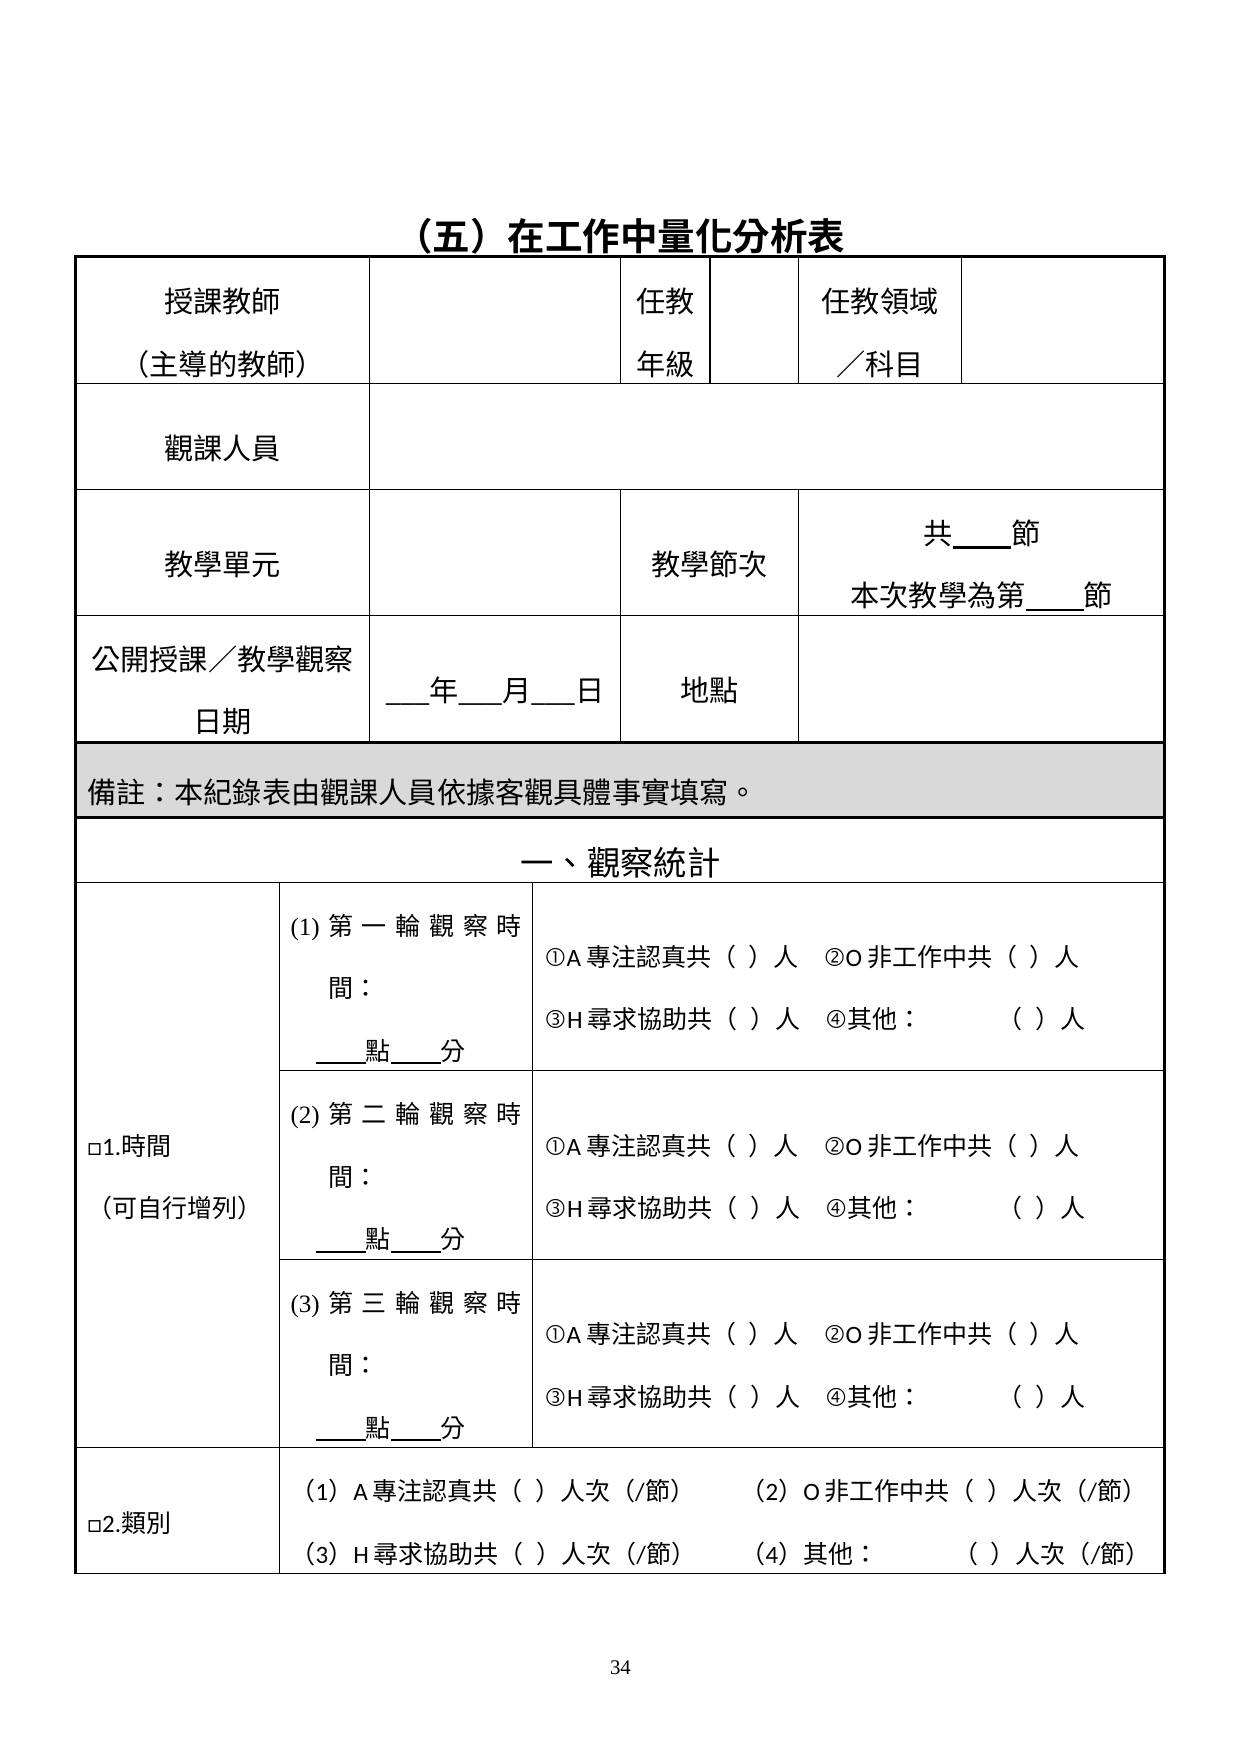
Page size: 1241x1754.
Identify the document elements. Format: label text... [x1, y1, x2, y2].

table_header [370, 258, 620, 383]
table_cell 地點 [621, 616, 798, 741]
table_header 任教領域∕科目 [799, 258, 961, 383]
table_cell □1.時間 （可自行增列） [77, 883, 279, 1447]
table_cell [370, 384, 1163, 489]
table_cell 公開授課∕教學觀察日期 [77, 616, 369, 741]
table_cell ___年___月___日 [370, 616, 620, 741]
table_cell A專注認真共（ ）人 O非工作中共（ ）人 H尋求協助共（ ）人 其他： （ ）人 [533, 883, 1163, 1070]
table_cell 教學單元 [77, 490, 369, 615]
table_cell （1）A專注認真共（ ）人次（/節） （2）O非工作中共（ ）人次（/節） （3）H尋求協助共（ ）人次（/節） （4）其他： （ ）人次（/節） [280, 1448, 1163, 1573]
text （五）在工作中量化分析表 [75, 193, 1165, 255]
table_cell 觀課人員 [77, 384, 369, 489]
table_cell □2.類別 [77, 1448, 279, 1573]
table_cell 第三輪觀察時間： 點 分 [280, 1260, 532, 1447]
table_header 授課教師 （主導的教師） [77, 258, 369, 383]
table_cell 共 節 本次教學為第 節 [799, 490, 1163, 615]
table_cell 教學節次 [621, 490, 798, 615]
table_cell 第一輪觀察時間： 點 分 [280, 883, 532, 1070]
table_cell 備註：本紀錄表由觀課人員依據客觀具體事實填寫。 [77, 744, 1163, 816]
table_header [711, 258, 798, 383]
table_cell [799, 616, 1163, 741]
table_cell A專注認真共（ ）人 O非工作中共（ ）人 H尋求協助共（ ）人 其他： （ ）人 [533, 1071, 1163, 1259]
table_cell 第二輪觀察時間： 點 分 [280, 1071, 532, 1259]
table_header [962, 258, 1163, 383]
table_cell A專注認真共（ ）人 O非工作中共（ ）人 H尋求協助共（ ）人 其他： （ ）人 [533, 1260, 1163, 1447]
table_cell [370, 490, 620, 615]
table_header 任教年級 [621, 258, 709, 383]
table_cell 一、觀察統計 [77, 819, 1163, 882]
